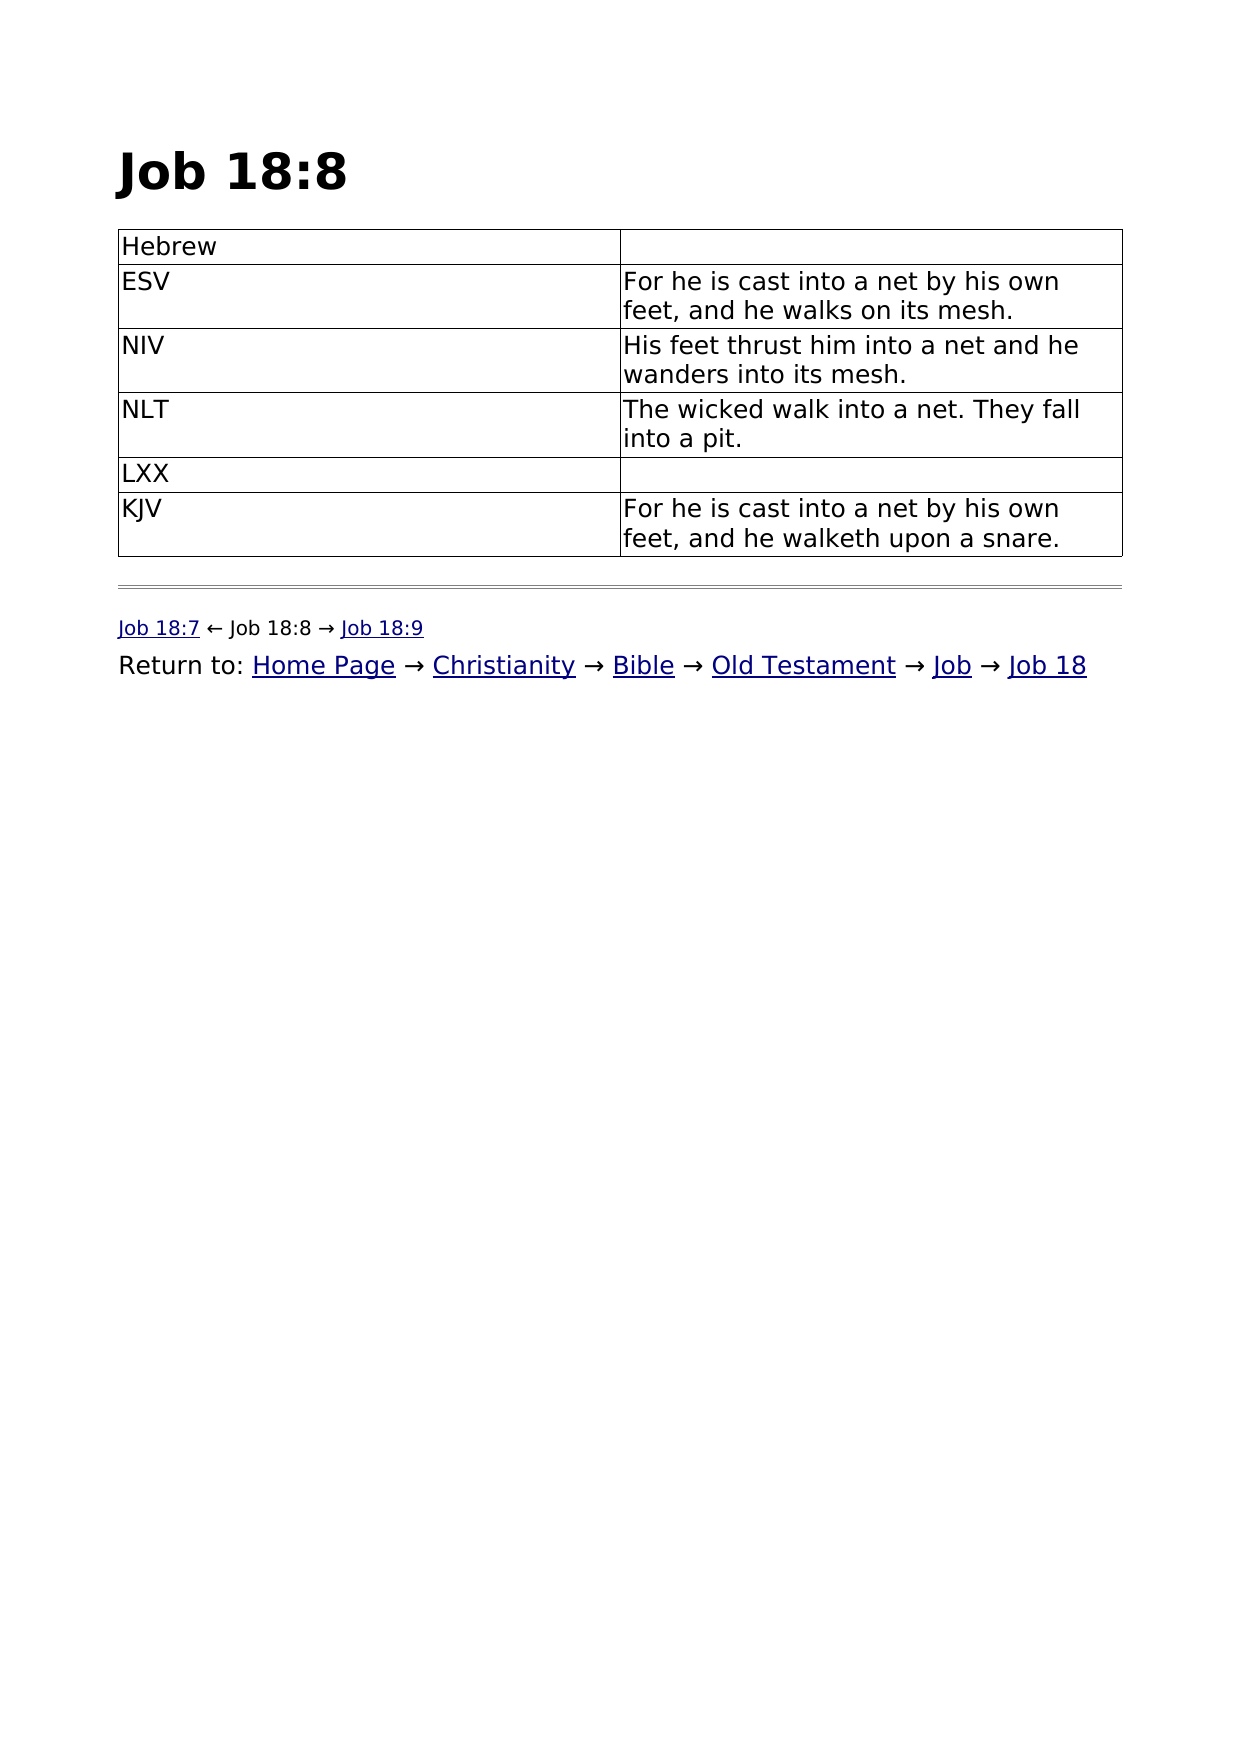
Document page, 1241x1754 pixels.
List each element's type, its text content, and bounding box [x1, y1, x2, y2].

table_cell ESV [119, 265, 620, 328]
table_cell NIV [119, 329, 620, 392]
subtitle Job 18:8 [118, 143, 1122, 201]
table_cell For he is cast into a net by his own feet, and he walks on its mesh. [621, 265, 1122, 328]
text Return to: Home Page → Christianity → Bible → Old Testament → Job → Job 18 [118, 651, 1122, 680]
table_cell [621, 458, 1122, 492]
table_cell The wicked walk into a net. They fall into a pit. [621, 393, 1122, 457]
text Job 18:7 ← Job 18:8 → Job 18:9 [118, 617, 1122, 651]
table_cell LXX [119, 458, 620, 492]
table_cell For he is cast into a net by his own feet, and he walketh upon a snare. [621, 493, 1122, 556]
table_cell His feet thrust him into a net and he wanders into its mesh. [621, 329, 1122, 392]
table_cell NLT [119, 393, 620, 457]
table_header [621, 230, 1122, 264]
table_cell KJV [119, 493, 620, 556]
table_header Hebrew [119, 230, 620, 264]
